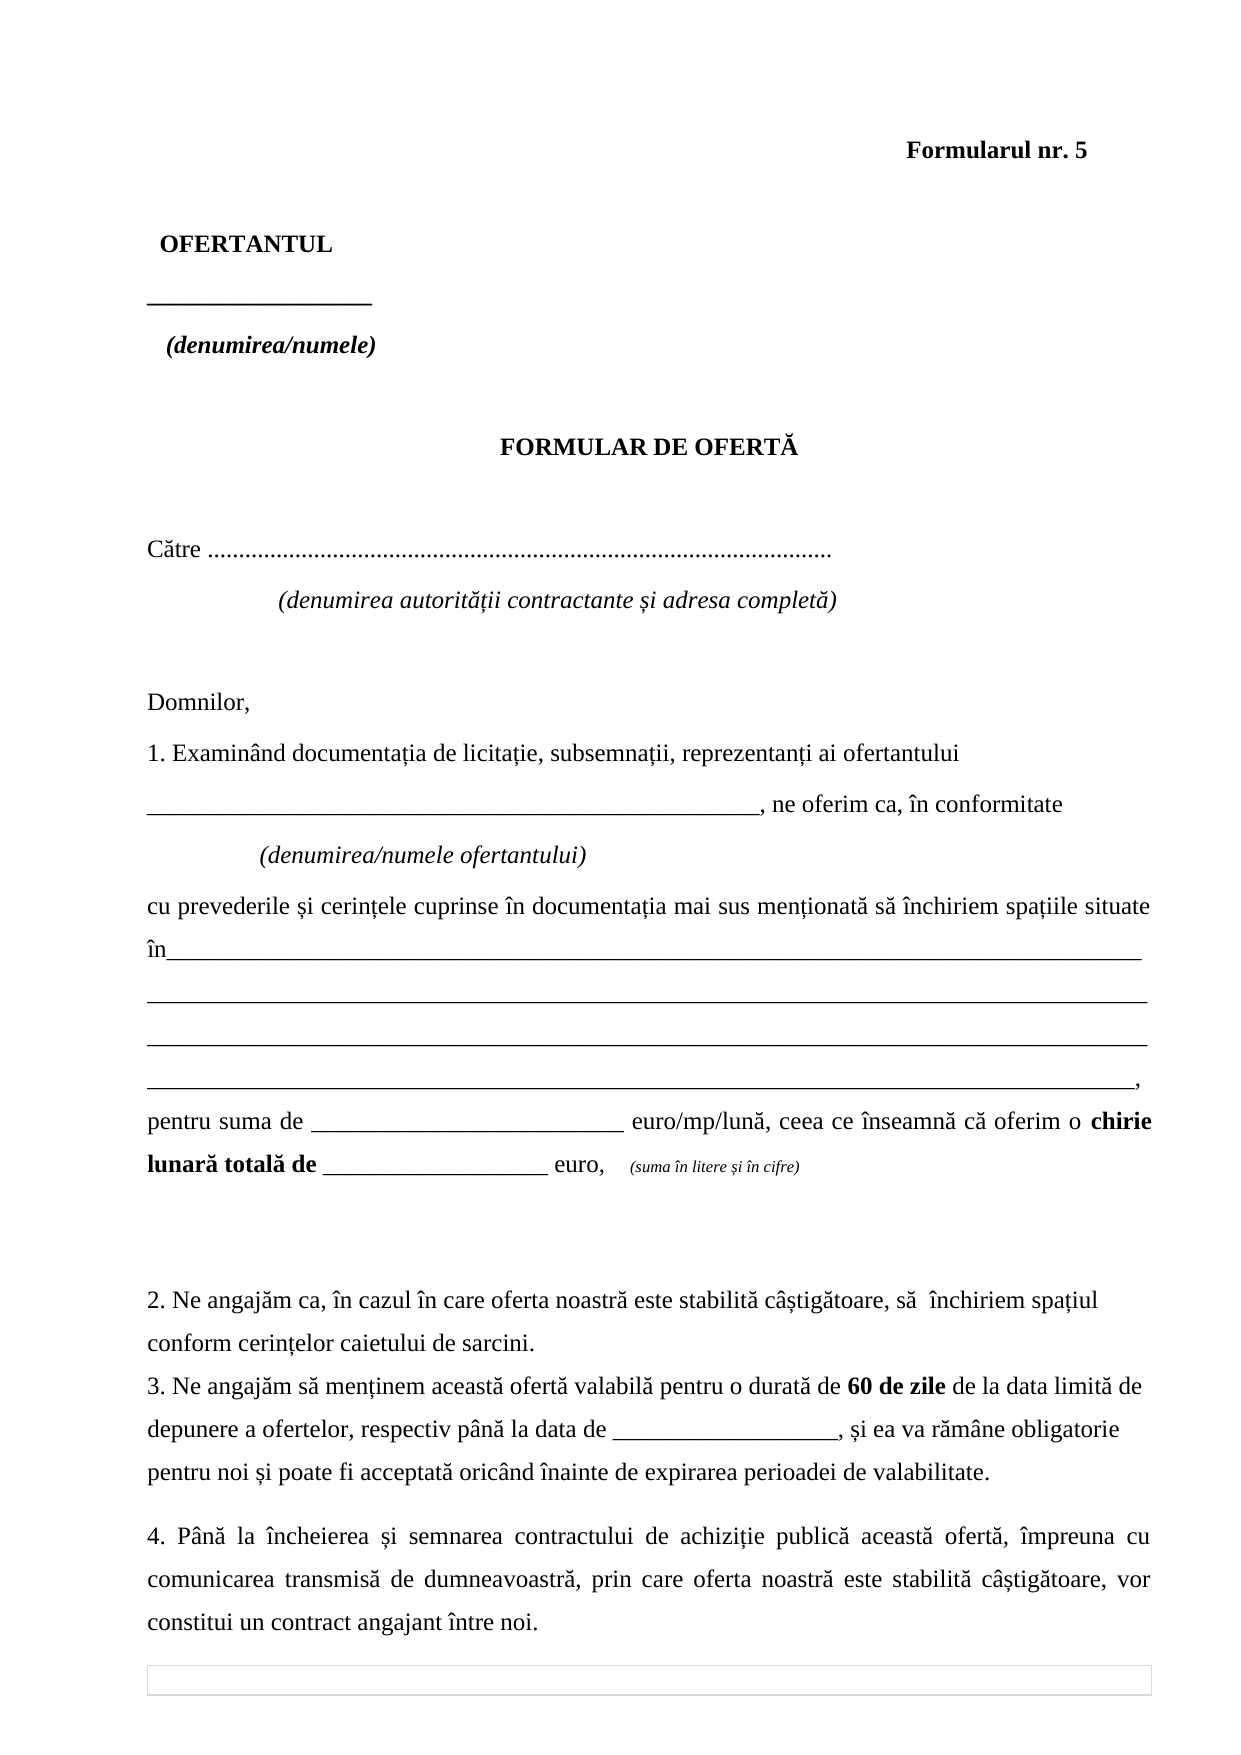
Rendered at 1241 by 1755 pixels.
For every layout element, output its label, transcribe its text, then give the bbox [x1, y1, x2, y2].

text 4. Până la încheierea și semnarea contractului de achiziție publică această ofertă, împreuna cu comunicarea transmisă de dumneavoastră, prin care oferta noastră este stabilită câștigătoare, vor constitui un contract angajant între noi. [147, 1521, 1152, 1636]
text Către .................................................................................................... [147, 534, 1152, 563]
text _________________________________________________, ne oferim ca, în conformitate [147, 789, 1152, 818]
text 3. Ne angajăm să menținem această ofertă valabilă pentru o durată de 60 de zile de la data limită de depunere a ofertelor, respectiv până la data de __________________, și ea va rămâne obligatorie pentru noi și poate fi acceptată oricând înainte de expirarea perioadei de valabilitate. [147, 1371, 1152, 1486]
text 2. Ne angajăm ca, în cazul în care oferta noastră este stabilită câștigătoare, să închiriem spațiul conform cerințelor caietului de sarcini. [147, 1285, 1152, 1357]
text cu prevederile și cerințele cuprinse în documentația mai sus menționată să închiriem spațiile situate în_____________________________________________________________________________________________________________________________________________________________________________________________________________________________________________________________________________________________________________________________, pentru suma de _________________________ euro/mp/lună, ceea ce înseamnă că oferim o chirie lunară totală de __________________ euro, (suma în litere și în cifre) [147, 891, 1152, 1178]
text __________________ [147, 279, 1152, 308]
text (denumirea autorității contractante și adresa completă) [147, 585, 1152, 614]
text (denumirea/numele ofertantului) [147, 840, 1152, 869]
text (denumirea/numele) [147, 331, 1152, 359]
table_header [136, 135, 617, 178]
text Domnilor, [147, 687, 1152, 716]
text OFERTANTUL [147, 229, 1152, 257]
table_header Formularul nr. 5 [617, 135, 1099, 178]
text FORMULAR DE OFERTĂ [147, 432, 1152, 461]
text 1. Examinând documentația de licitație, subsemnații, reprezentanți ai ofertantului [147, 738, 1152, 767]
